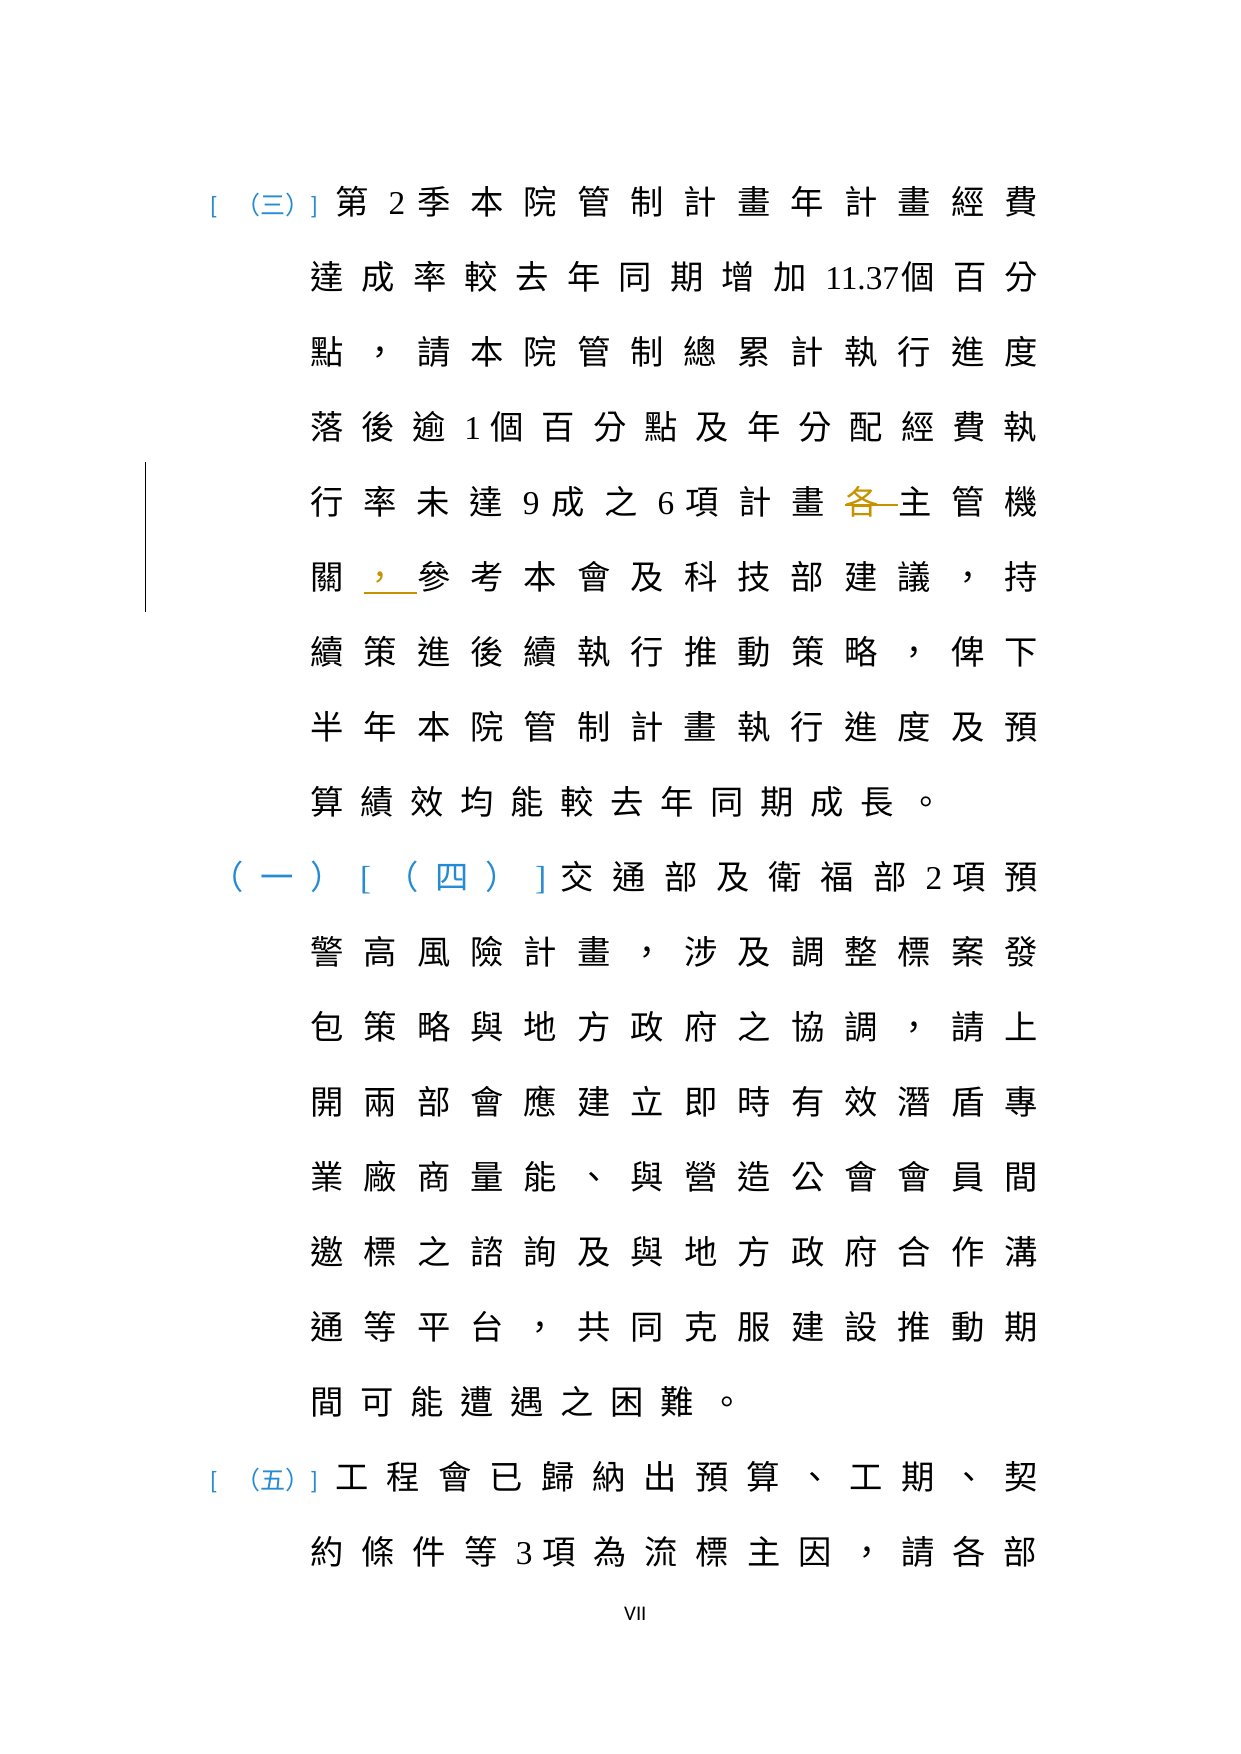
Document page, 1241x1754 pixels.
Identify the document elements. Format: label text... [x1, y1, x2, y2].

list 交通部及衛福部2項預警高風險計畫，涉及調整標案發包策略與地方政府之協調，請上開兩部會應建立即時有效潛盾專業廠商量能、與營造公會會員間邀標之諮詢及與地方政府合作溝通等平台，共同克服建設推動期間可能遭遇之困難。 [189, 837, 1055, 1437]
list 工程會已歸納出預算、工期、契約條件等3項為流標主因，請各部 [189, 1437, 1055, 1587]
list 第2季本院管制計畫年計畫經費達成率較去年同期增加11.37個百分點，請本院管制總累計執行進度落後逾1個百分點及年分配經費執行率未達9成之6項計畫主管機關，參考本會及科技部建議，持續策進後續執行推動策略，俾下半年本院管制計畫執行進度及預算績效均能較去年同期成長。 [189, 162, 1055, 837]
